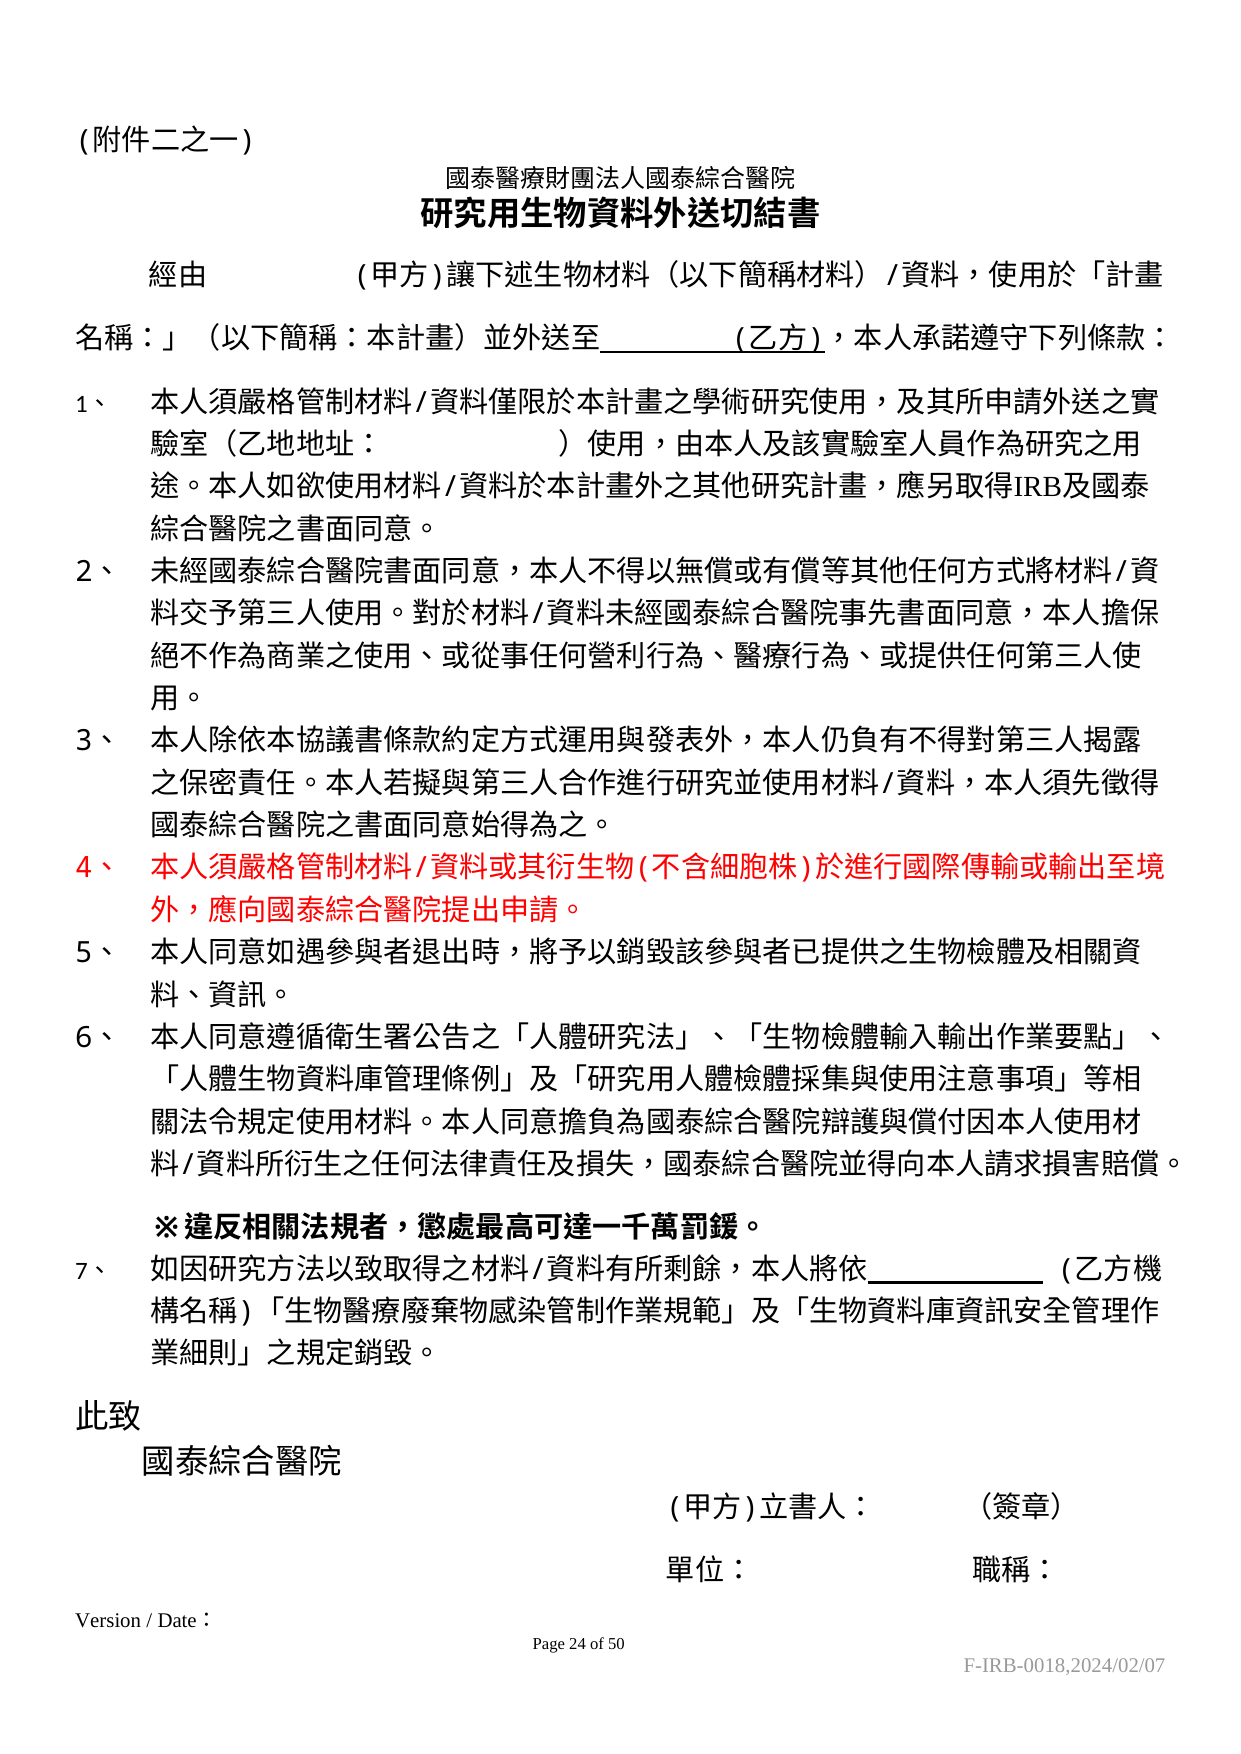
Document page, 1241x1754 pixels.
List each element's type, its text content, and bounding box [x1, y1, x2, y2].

text (附件二之一) [75, 96, 1165, 159]
list 本人同意如遇參與者退出時，將予以銷毀該參與者已提供之生物檢體及相關資料、資訊。 [75, 929, 1165, 1013]
list 未經國泰綜合醫院書面同意，本人不得以無償或有償等其他任何方式將材料/資料交予第三人使用。對於材料/資料未經國泰綜合醫院事先書面同意，本人擔保絕不作為商業之使用、或從事任何營利行為、醫療行為、或提供任何第三人使用。 [75, 548, 1165, 717]
text 經由 (甲方)讓下述生物材料（以下簡稱材料）/資料，使用於「計畫名稱：」（以下簡稱：本計畫）並外送至 (乙方)，本人承諾遵守下列條款： [75, 251, 1165, 357]
text 單位： 職稱： [75, 1547, 1165, 1589]
list 本人同意遵循衛生署公告之「人體研究法」、「生物檢體輸入輸出作業要點」、「人體生物資料庫管理條例」及「研究用人體檢體採集與使用注意事項」等相關法令規定使用材料。本人同意擔負為國泰綜合醫院辯護與償付因本人使用材料/資料所衍生之任何法律責任及損失，國泰綜合醫院並得向本人請求損害賠償。 [75, 1013, 1165, 1183]
list 本人除依本協議書條款約定方式運用與發表外，本人仍負有不得對第三人揭露之保密責任。本人若擬與第三人合作進行研究並使用材料/資料，本人須先徵得國泰綜合醫院之書面同意始得為之。 [75, 717, 1165, 844]
text 研究用生物資料外送切結書 [75, 195, 1165, 232]
text ※違反相關法規者，懲處最高可達一千萬罰鍰。 [75, 1183, 1165, 1245]
list 如因研究方法以致取得之材料/資料有所剩餘，本人將依 (乙方機構名稱)「生物醫療廢棄物感染管制作業規範」及「生物資料庫資訊安全管理作業細則」之規定銷毀。 [75, 1245, 1165, 1372]
list 本人須嚴格管制材料/資料僅限於本計畫之學術研究使用，及其所申請外送之實驗室（乙地地址： ）使用，由本人及該實驗室人員作為研究之用途。本人如欲使用材料/資料於本計畫外之其他研究計畫，應另取得IRB及國泰綜合醫院之書面同意。 [75, 378, 1165, 548]
text 國泰醫療財團法人國泰綜合醫院 [75, 159, 1165, 195]
list 本人須嚴格管制材料/資料或其衍生物(不含細胞株)於進行國際傳輸或輸出至境外，應向國泰綜合醫院提出申請。 [75, 844, 1165, 929]
text 國泰綜合醫院 [75, 1435, 1165, 1483]
text 此致 [75, 1372, 1165, 1435]
text (甲方)立書人： （簽章） [75, 1483, 1165, 1526]
